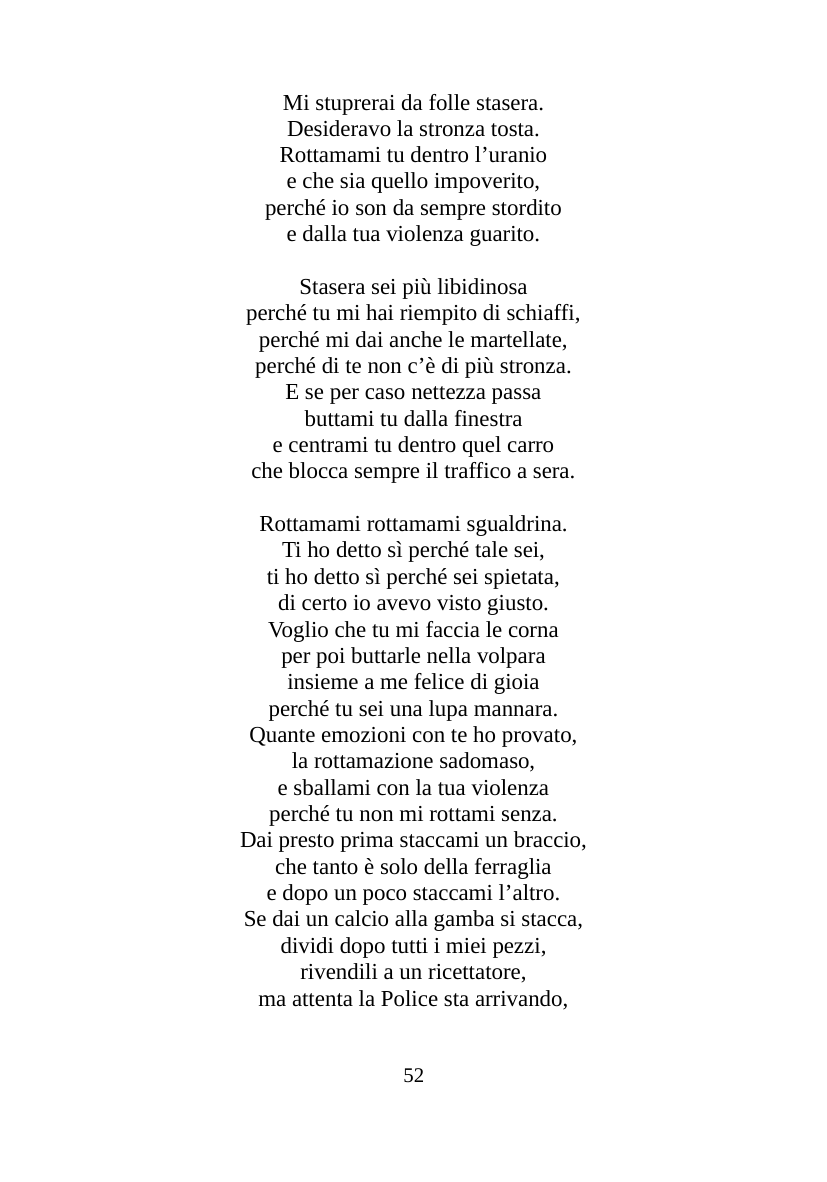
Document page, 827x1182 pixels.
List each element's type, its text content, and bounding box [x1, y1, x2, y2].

text Quante emozioni con te ho provato, [88, 721, 738, 747]
text ti ho detto sì perché sei spietata, [88, 563, 738, 589]
text Dai presto prima staccami un braccio, [88, 826, 738, 853]
text e centrami tu dentro quel carro [88, 431, 738, 457]
text insieme a me felice di gioia [88, 668, 738, 695]
text e dopo un poco staccami l’altro. [88, 879, 738, 906]
text che blocca sempre il traffico a sera. [88, 457, 738, 484]
text E se per caso nettezza passa [88, 378, 738, 405]
text Ti ho detto sì perché tale sei, [88, 537, 738, 563]
text per poi buttarle nella volpara [88, 642, 738, 668]
text buttami tu dalla finestra [88, 405, 738, 431]
text che tanto è solo della ferraglia [88, 853, 738, 879]
text Rottamami tu dentro l’uranio [88, 141, 738, 168]
text Desideravo la stronza tosta. [88, 115, 738, 141]
text e dalla tua violenza guarito. [88, 220, 738, 247]
text Se dai un calcio alla gamba si stacca, [88, 906, 738, 932]
text di certo io avevo visto giusto. [88, 589, 738, 616]
text perché tu non mi rottami senza. [88, 800, 738, 826]
text perché di te non c’è di più stronza. [88, 352, 738, 378]
text ma attenta la Police sta arrivando, [88, 984, 738, 1011]
text perché io son da sempre stordito [88, 194, 738, 220]
text perché tu sei una lupa mannara. [88, 695, 738, 721]
text Rottamami rottamami sgualdrina. [88, 510, 738, 537]
text perché tu mi hai riempito di schiaffi, [88, 299, 738, 326]
text Mi stuprerai da folle stasera. [88, 88, 738, 115]
text Stasera sei più libidinosa [88, 273, 738, 299]
text dividi dopo tutti i miei pezzi, [88, 932, 738, 958]
text la rottamazione sadomaso, [88, 747, 738, 774]
text perché mi dai anche le martellate, [88, 326, 738, 352]
text e che sia quello impoverito, [88, 168, 738, 194]
text e sballami con la tua violenza [88, 774, 738, 800]
text Voglio che tu mi faccia le corna [88, 616, 738, 642]
text rivendili a un ricettatore, [88, 958, 738, 984]
